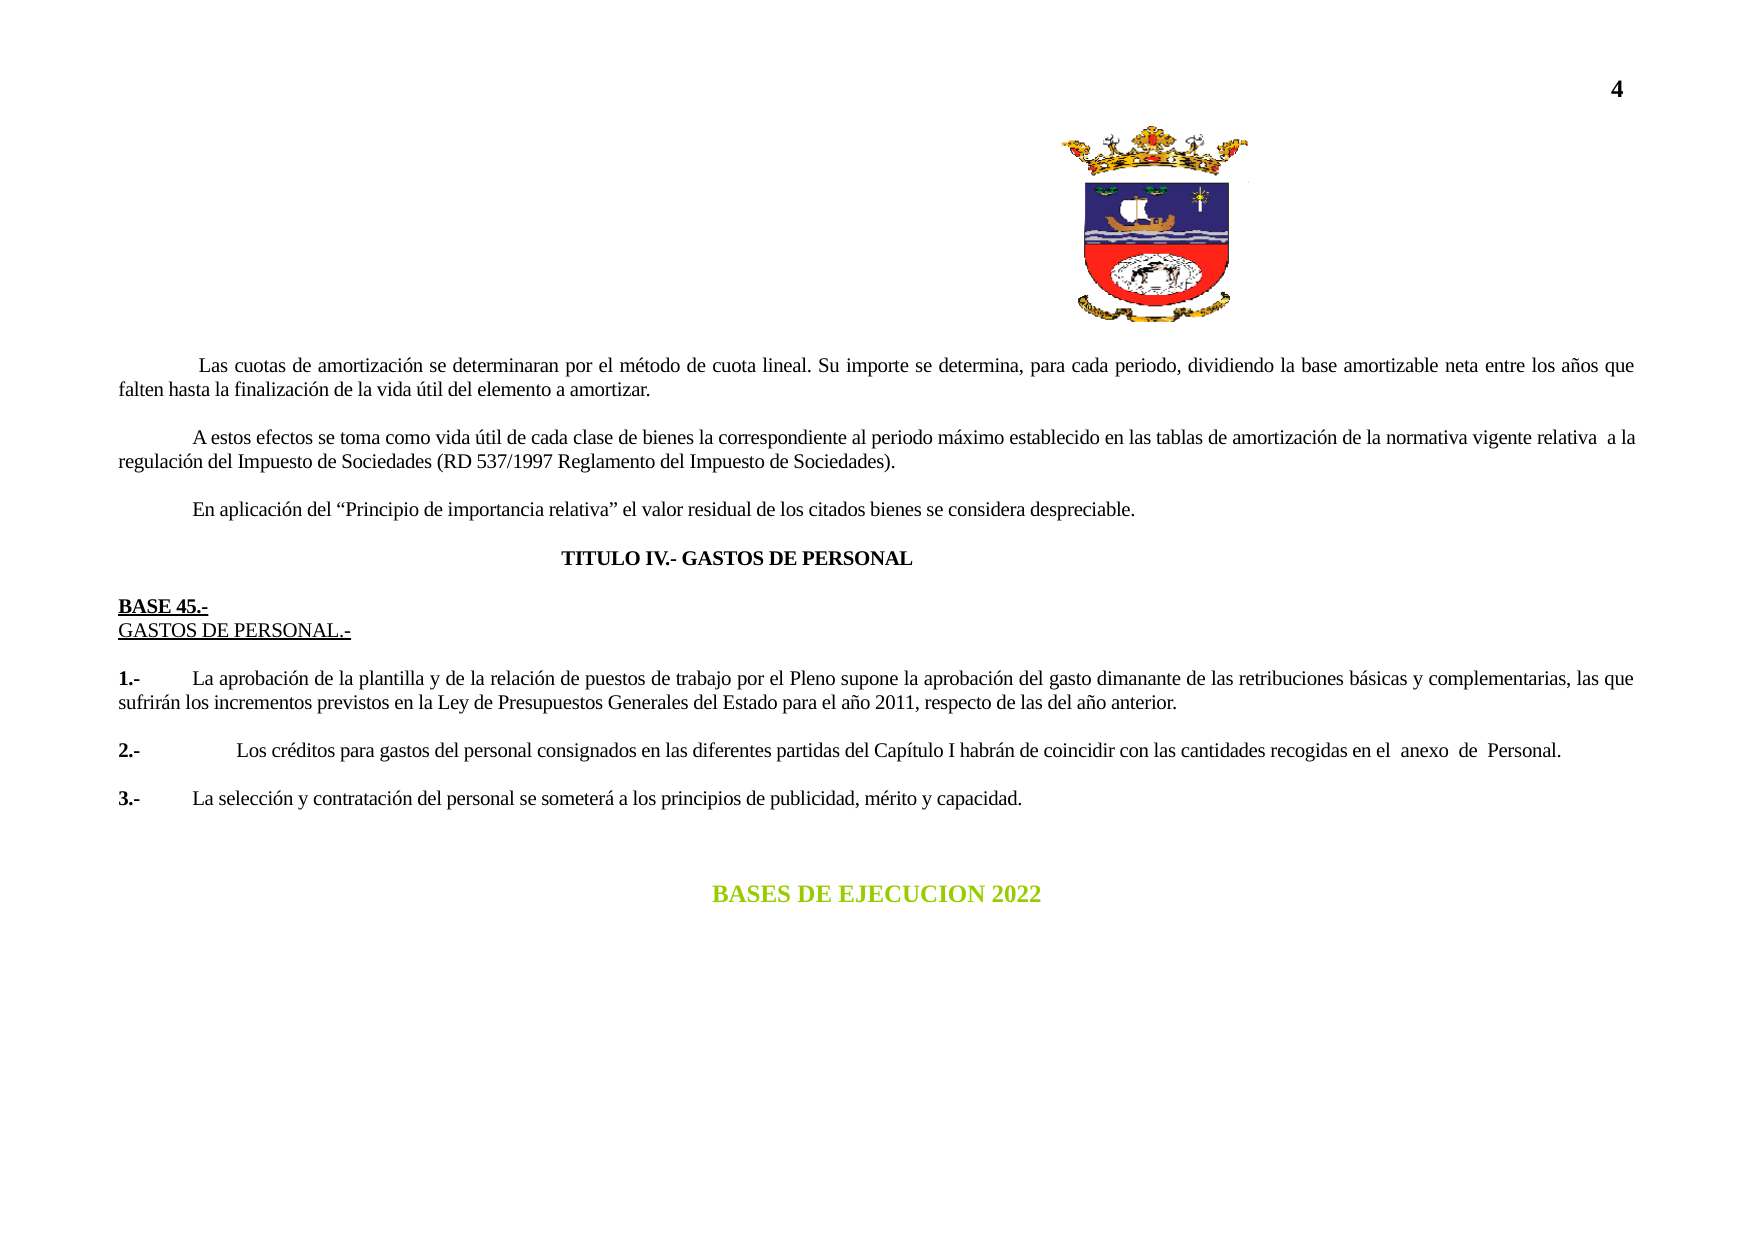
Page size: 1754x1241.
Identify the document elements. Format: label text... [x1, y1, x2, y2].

text TITULO IV.- GASTOS DE PERSONAL [487, 545, 1636, 569]
text En aplicación del “Principio de importancia relativa” el valor residual de los citados bienes se considera despreciable. [118, 497, 1636, 521]
text 3.- La selección y contratación del personal se someterá a los principios de publicidad, mérito y capacidad. [118, 786, 1636, 810]
text 1.- La aprobación de la plantilla y de la relación de puestos de trabajo por el Pleno supone la aprobación del gasto dimanante de las retribuciones básicas y complementarias, las que sufrirán los incrementos previstos en la Ley de Presupuestos Generales del Estado para el año 2011, respecto de las del año anterior. [118, 666, 1636, 714]
text A estos efectos se toma como vida útil de cada clase de bienes la correspondiente al periodo máximo establecido en las tablas de amortización de la normativa vigente relativa a la regulación del Impuesto de Sociedades (RD 537/1997 Reglamento del Impuesto de Sociedades). [118, 425, 1636, 473]
text 2.- Los créditos para gastos del personal consignados en las diferentes partidas del Capítulo I habrán de coincidir con las cantidades recogidas en el anexo de Personal. [118, 738, 1636, 762]
text BASE 45.- [118, 593, 1636, 618]
text GASTOS DE PERSONAL.- [118, 618, 1636, 642]
text Las cuotas de amortización se determinaran por el método de cuota lineal. Su importe se determina, para cada periodo, dividiendo la base amortizable neta entre los años que falten hasta la finalización de la vida útil del elemento a amortizar. [118, 353, 1636, 401]
